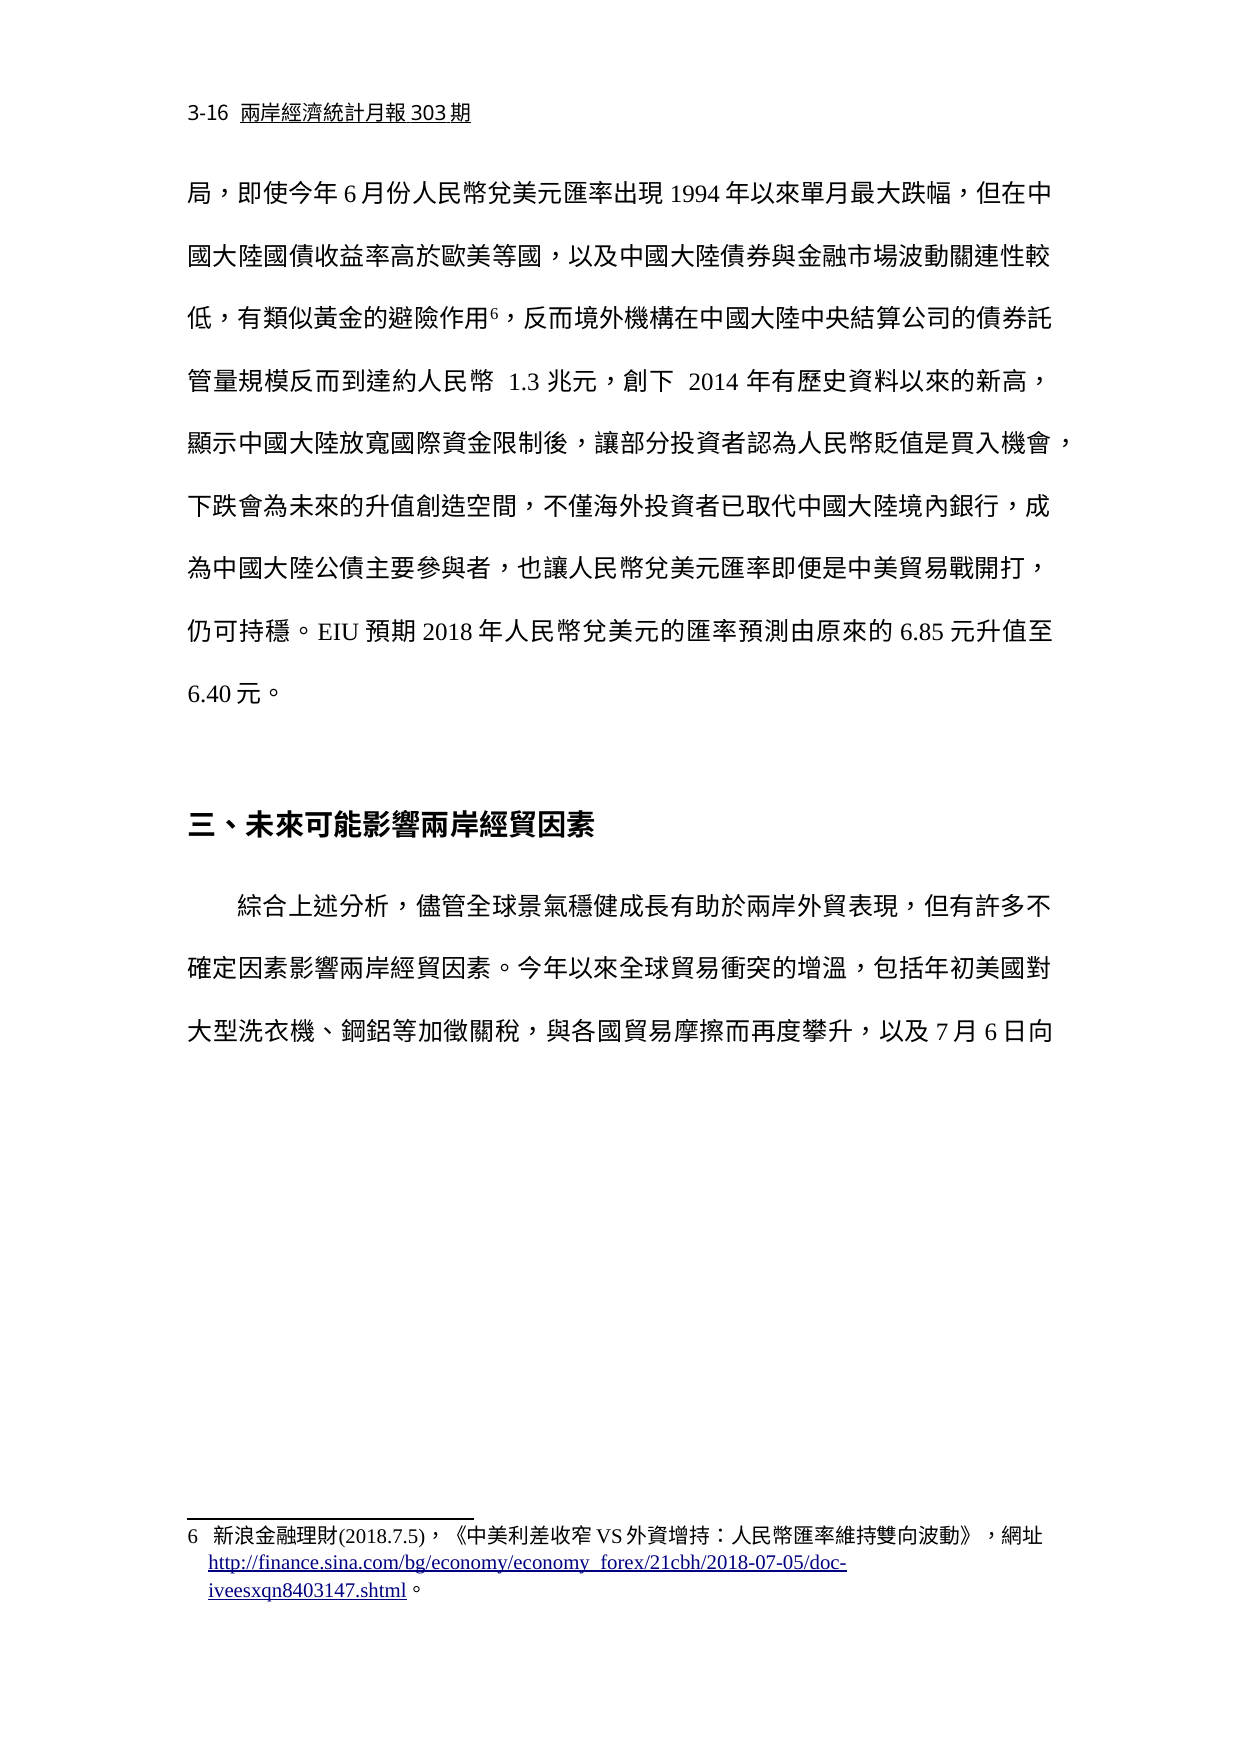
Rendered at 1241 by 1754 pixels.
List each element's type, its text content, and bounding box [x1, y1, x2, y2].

text 綜合上述分析，儘管全球景氣穩健成長有助於兩岸外貿表現，但有許多不確定因素影響兩岸經貿因素。今年以來全球貿易衝突的增溫，包括年初美國對大型洗衣機、鋼鋁等加徵關稅，與各國貿易摩擦而再度攀升，以及7月6日向 [187, 862, 1053, 1050]
text 而在雙率方面，中國大陸人民銀行為引導金融機構增加對微型企業的支持及銀行體系資金的穩定性、優化流動性結構，自2018年4月25日起，下調包括大型及股份制等商業銀行、城市及非縣域農村等商業銀行，以及外資銀行的人民幣存款準備率1個百分點，以降存款準備率所釋放的資金償還中期借貸便利(Medium-term Lending Facility, MLF) ，人銀表示將繼續實施穩健中性的貨幣政策，保持流動性合理穩定，此符合2018年政府工作報告提到「管好貨幣供給總閘門，保持廣義貨幣、信貸和社會資融規模合理成長」的目標。在匯率方面，去年開放「債券通」等，不僅擴大海外人民幣回流機制，使得全球第三大債市規模的中國大陸，擴大境外人民幣的應用與國際化，今年4月調降存款準備率及A股於6月1日及9月3日分2次各2.5%，納入MSCI新興市場指數，來自中國大陸市場及境外等資金潮開始針對MSCI相關題材的基金與個股等積極布局，即使今年6月份人民幣兌美元匯率出現1994年以來單月最大跌幅，但在中國大陸國債收益率高於歐美等國，以及中國大陸債券與金融市場波動關連性較低，有類似黃金的避險作用，反而境外機構在中國大陸中央結算公司的債券託管量規模反而到達約人民幣 1.3 兆元，創下 2014 年有歷史資料以來的新高，顯示中國大陸放寬國際資金限制後，讓部分投資者認為人民幣貶值是買入機會，下跌會為未來的升值創造空間，不僅海外投資者已取代中國大陸境內銀行，成為中國大陸公債主要參與者，也讓人民幣兌美元匯率即便是中美貿易戰開打，仍可持穩。EIU預期2018年人民幣兌美元的匯率預測由原來的6.85元升值至6.40元。 [187, 150, 1053, 712]
text 三、未來可能影響兩岸經貿因素 [187, 781, 1053, 844]
text 新浪金融理財(2018.7.5)，《中美利差收窄VS外資增持：人民幣匯率維持雙向波動》，網址http://finance.sina.com/bg/economy/economy_forex/21cbh/2018-07-05/doc-iveesxqn8403147.shtml。 [187, 1519, 1053, 1604]
